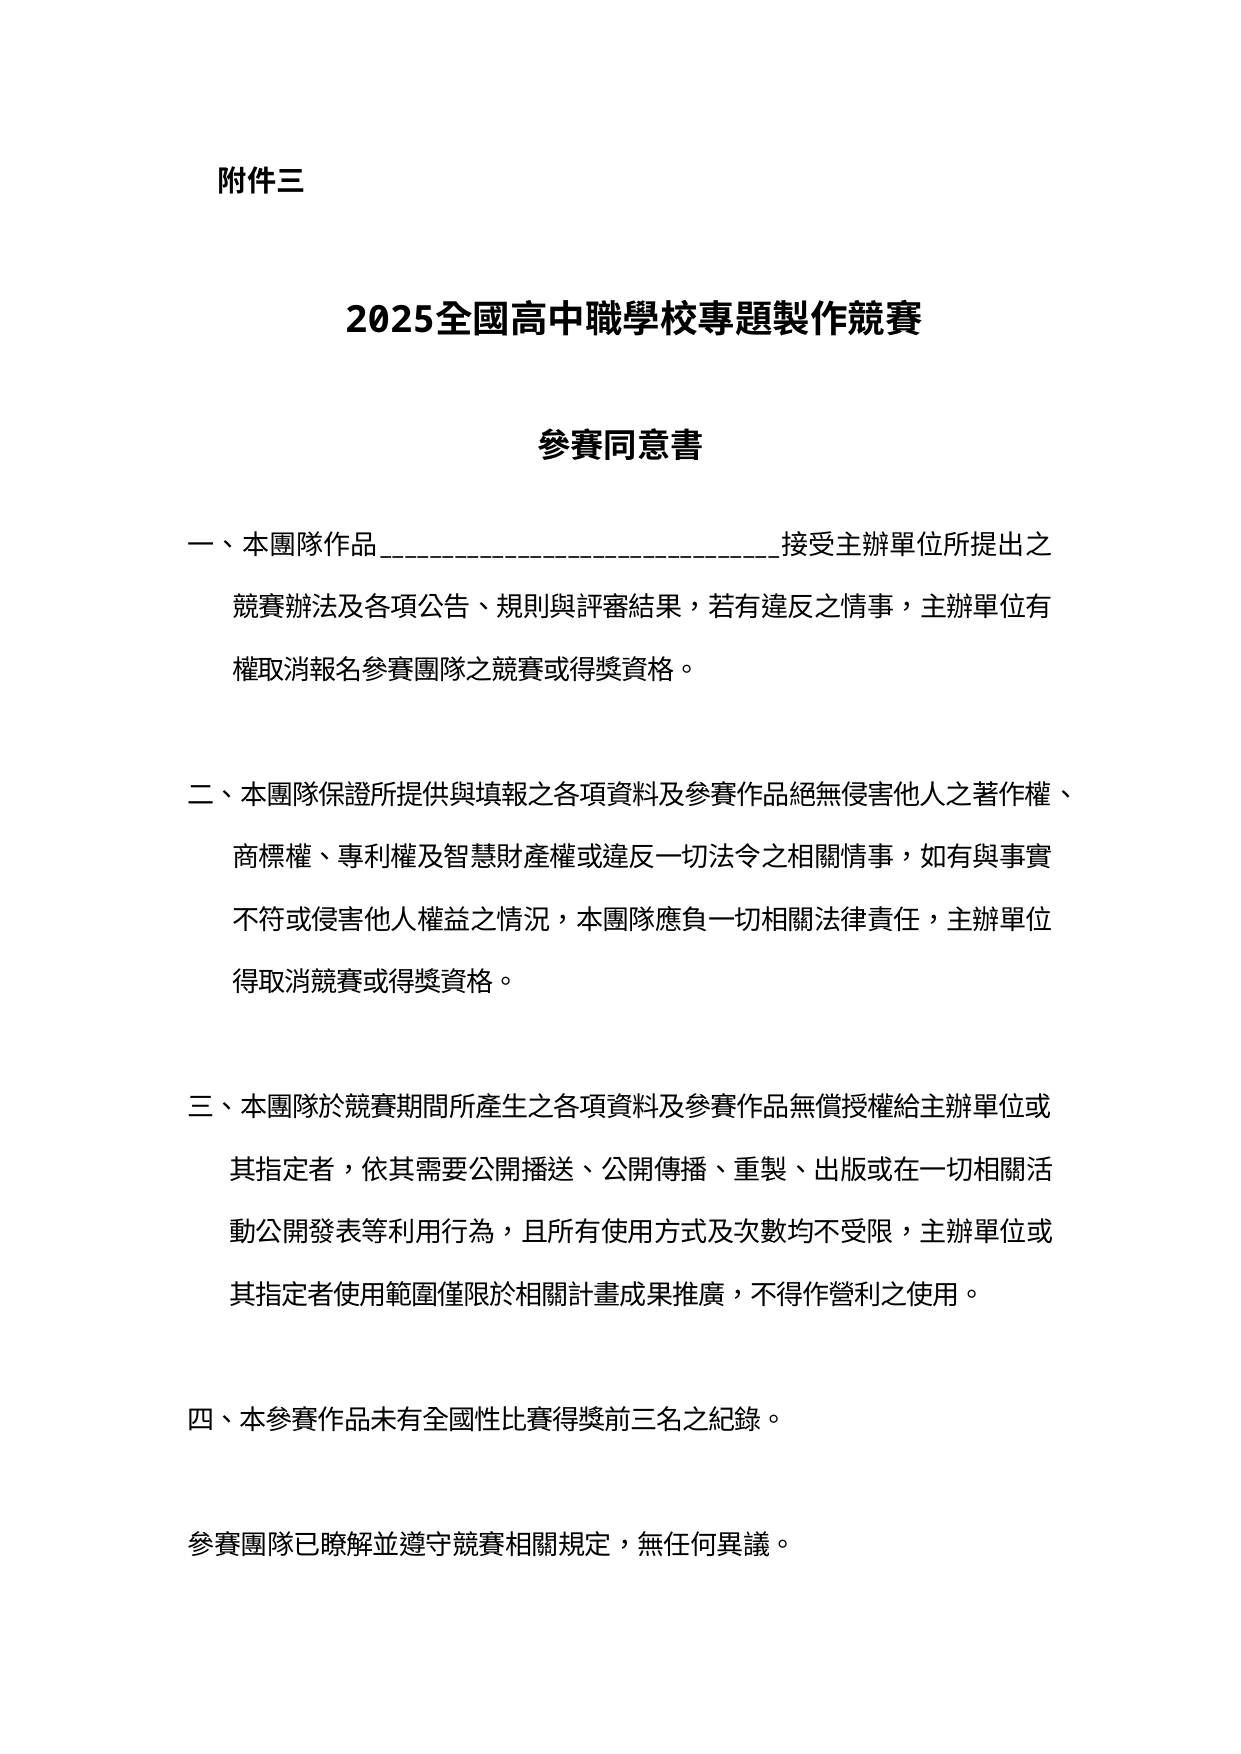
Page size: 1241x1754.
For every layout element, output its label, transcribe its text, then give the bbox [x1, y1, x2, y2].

text 一、本團隊作品________________________________接受主辦單位所提出之競賽辦法及各項公告、規則與評審結果，若有違反之情事，主辦單位有權取消報名參賽團隊之競賽或得獎資格。 [187, 501, 1053, 688]
text 四、本參賽作品未有全國性比賽得獎前三名之紀錄。 [187, 1376, 1053, 1438]
text 參賽同意書 [187, 401, 1053, 463]
text 二、本團隊保證所提供與填報之各項資料及參賽作品絕無侵害他人之著作權、商標權、專利權及智慧財產權或違反一切法令之相關情事，如有與事實不符或侵害他人權益之情況，本團隊應負一切相關法律責任，主辦單位得取消競賽或得獎資格。 [187, 751, 1053, 1001]
text 附件三 [218, 157, 336, 199]
text 參賽團隊已瞭解並遵守競賽相關規定，無任何異議。 [187, 1501, 1053, 1563]
text 三、本團隊於競賽期間所產生之各項資料及參賽作品無償授權給主辦單位或其指定者，依其需要公開播送、公開傳播、重製、出版或在一切相關活動公開發表等利用行為，且所有使用方式及次數均不受限，主辦單位或其指定者使用範圍僅限於相關計畫成果推廣，不得作營利之使用。 [187, 1063, 1053, 1313]
subtitle 2025全國高中職學校專題製作競賽 [215, 275, 1053, 337]
